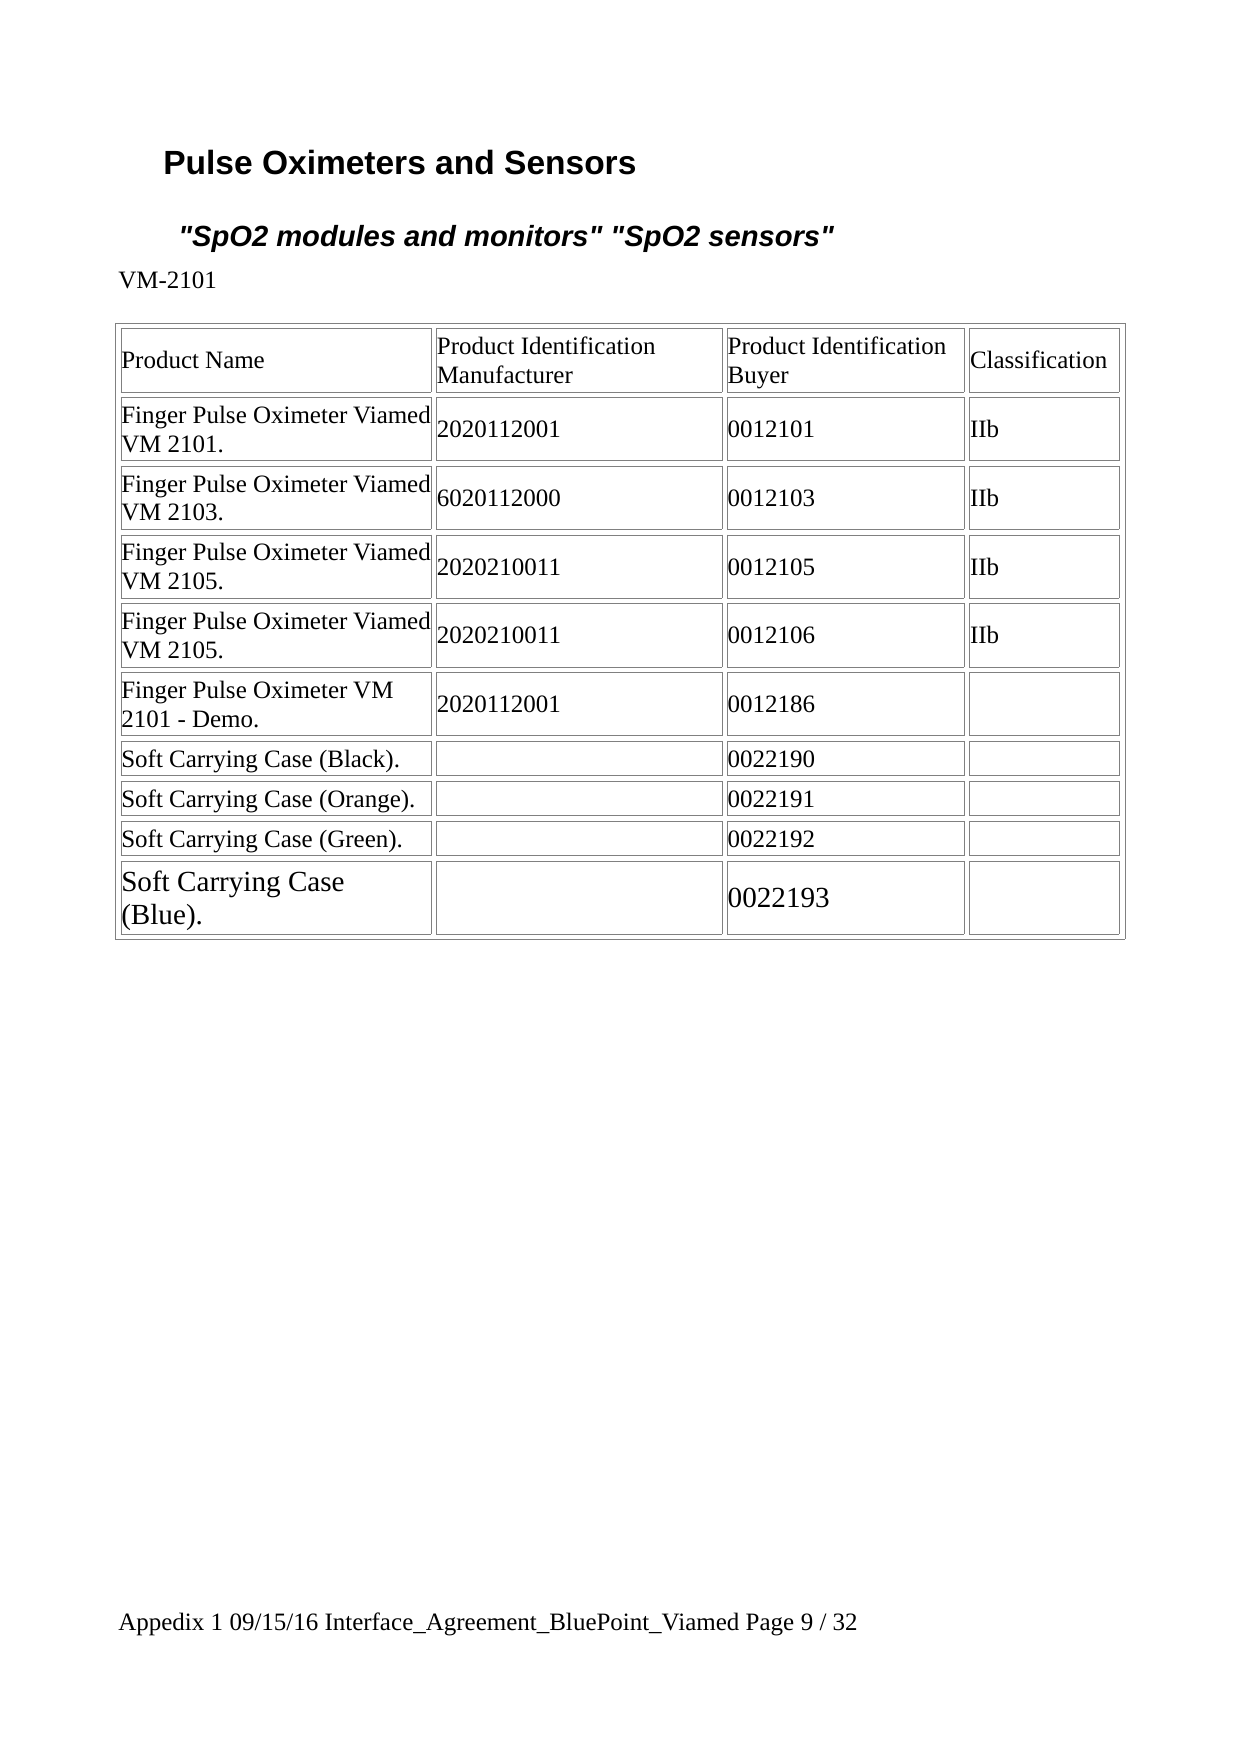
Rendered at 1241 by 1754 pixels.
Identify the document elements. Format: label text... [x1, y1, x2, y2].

table_cell Finger Pulse Oximeter Viamed VM 2105. [118, 598, 434, 667]
subtitle Pulse Oximeters and Sensors [118, 143, 1122, 182]
table_cell IIb [967, 598, 1122, 667]
table_cell [434, 855, 724, 934]
table_cell Finger Pulse Oximeter Viamed VM 2103. [118, 460, 434, 529]
table_cell 0012186 [725, 667, 967, 735]
table_cell 0022190 [725, 735, 967, 775]
table_cell Finger Pulse Oximeter VM 2101 - Demo. [118, 667, 434, 735]
table_cell [437, 742, 722, 775]
table_cell [967, 775, 1122, 815]
table_cell 2020112001 [434, 667, 724, 735]
table_cell [967, 735, 1122, 775]
table_cell 0012106 [725, 598, 967, 667]
table_cell [967, 667, 1122, 735]
table_cell [970, 673, 1119, 735]
table_cell 0022193 [725, 855, 967, 934]
table_cell [437, 862, 722, 934]
table_cell 0012103 [725, 460, 967, 529]
table_cell [434, 735, 724, 775]
table_cell Soft Carrying Case (Black). [118, 735, 434, 775]
table_cell [970, 862, 1119, 934]
table_cell IIb [967, 392, 1122, 460]
table_cell 0012105 [725, 529, 967, 598]
table_cell [970, 782, 1119, 815]
table_cell 2020210011 [434, 529, 724, 598]
table_cell [970, 822, 1119, 855]
table_cell Soft Carrying Case (Blue). [118, 855, 434, 934]
table_cell IIb [967, 460, 1122, 529]
table_cell 0022192 [725, 815, 967, 855]
table_cell 0012101 [725, 392, 967, 460]
table_header Classification [967, 324, 1122, 392]
table_cell [434, 775, 724, 815]
table_cell [437, 782, 722, 815]
table_cell IIb [967, 529, 1122, 598]
table_cell Soft Carrying Case (Green). [118, 815, 434, 855]
table_cell [970, 742, 1119, 775]
table_header Product Identification Manufacturer [434, 324, 724, 392]
table_cell Finger Pulse Oximeter Viamed VM 2105. [118, 529, 434, 598]
table_header Product Name [118, 324, 434, 392]
table_cell Finger Pulse Oximeter Viamed VM 2101. [118, 392, 434, 460]
text VM-2101 [118, 265, 1122, 294]
table_cell [967, 855, 1122, 934]
table_header Product Identification Buyer [725, 324, 967, 392]
table_cell [437, 822, 722, 855]
subtitle "SpO2 modules and monitors" "SpO2 sensors" [118, 219, 1122, 253]
table_cell Soft Carrying Case (Orange). [118, 775, 434, 815]
table_cell 2020112001 [434, 392, 724, 460]
table_cell [967, 815, 1122, 855]
table_cell 6020112000 [434, 460, 724, 529]
table_cell [434, 815, 724, 855]
table_cell 0022191 [725, 775, 967, 815]
table_cell 2020210011 [434, 598, 724, 667]
